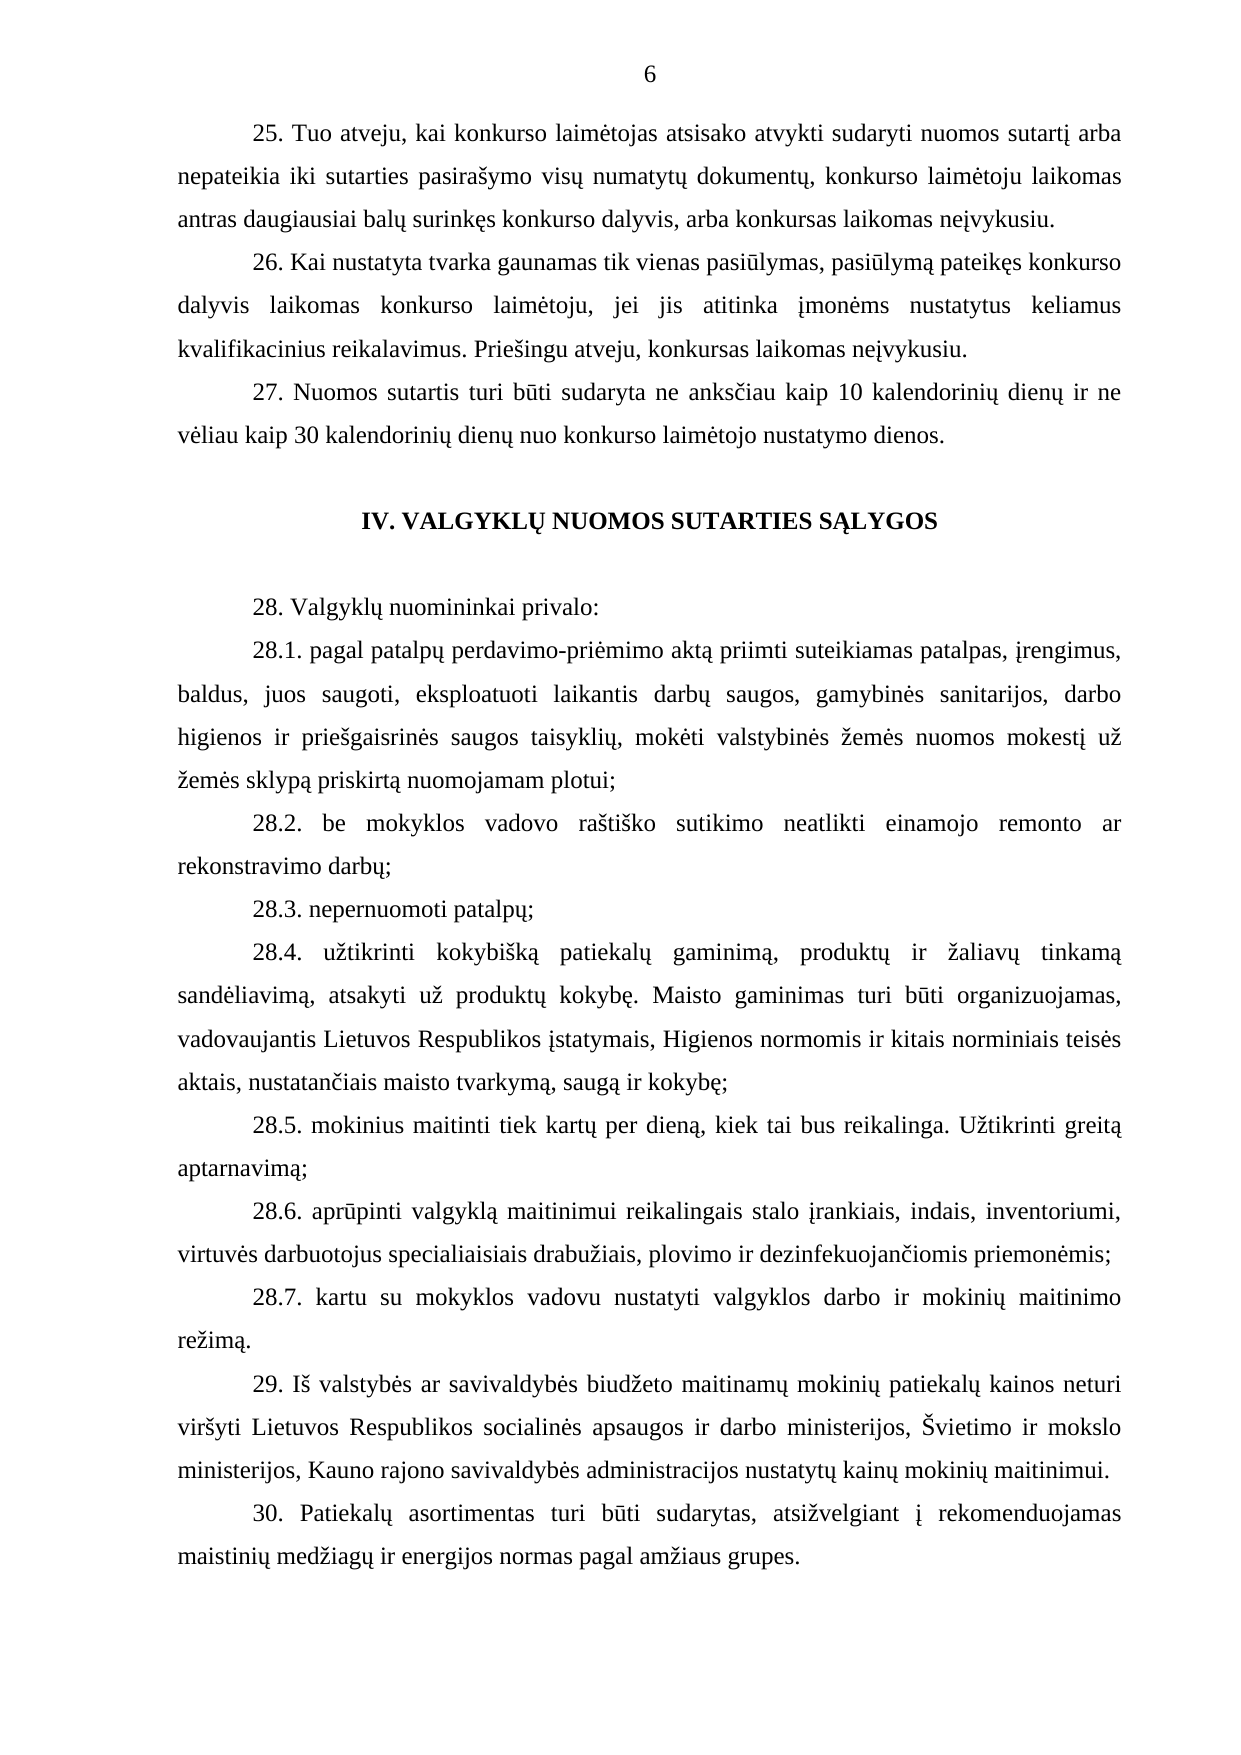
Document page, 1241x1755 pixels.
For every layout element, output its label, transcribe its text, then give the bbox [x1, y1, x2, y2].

text 28.5. mokinius maitinti tiek kartų per dieną, kiek tai bus reikalinga. Užtikrinti greitą aptarnavimą; [177, 1110, 1122, 1182]
text IV. VALGYKLŲ NUOMOS SUTARTIES SĄLYGOS [177, 506, 1122, 535]
text 28.6. aprūpinti valgyklą maitinimui reikalingais stalo įrankiais, indais, inventoriumi, virtuvės darbuotojus specialiaisiais drabužiais, plovimo ir dezinfekuojančiomis priemonėmis; [177, 1196, 1122, 1268]
text 28.2. be mokyklos vadovo raštiško sutikimo neatlikti einamojo remonto ar rekonstravimo darbų; [177, 808, 1122, 880]
text 29. Iš valstybės ar savivaldybės biudžeto maitinamų mokinių patiekalų kainos neturi viršyti Lietuvos Respublikos socialinės apsaugos ir darbo ministerijos, Švietimo ir mokslo ministerijos, Kauno rajono savivaldybės administracijos nustatytų kainų mokinių maitinimui. [177, 1369, 1122, 1484]
text 25. Tuo atveju, kai konkurso laimėtojas atsisako atvykti sudaryti nuomos sutartį arba nepateikia iki sutarties pasirašymo visų numatytų dokumentų, konkurso laimėtoju laikomas antras daugiausiai balų surinkęs konkurso dalyvis, arba konkursas laikomas neįvykusiu. [177, 118, 1122, 233]
text 28.7. kartu su mokyklos vadovu nustatyti valgyklos darbo ir mokinių maitinimo režimą. [177, 1282, 1122, 1354]
text 30. Patiekalų asortimentas turi būti sudarytas, atsižvelgiant į rekomenduojamas maistinių medžiagų ir energijos normas pagal amžiaus grupes. [177, 1498, 1122, 1570]
text 26. Kai nustatyta tvarka gaunamas tik vienas pasiūlymas, pasiūlymą pateikęs konkurso dalyvis laikomas konkurso laimėtoju, jei jis atitinka įmonėms nustatytus keliamus kvalifikacinius reikalavimus. Priešingu atveju, konkursas laikomas neįvykusiu. [177, 247, 1122, 362]
text 28.3. nepernuomoti patalpų; [177, 894, 1122, 923]
text 28.1. pagal patalpų perdavimo-priėmimo aktą priimti suteikiamas patalpas, įrengimus, baldus, juos saugoti, eksploatuoti laikantis darbų saugos, gamybinės sanitarijos, darbo higienos ir priešgaisrinės saugos taisyklių, mokėti valstybinės žemės nuomos mokestį už žemės sklypą priskirtą nuomojamam plotui; [177, 636, 1122, 794]
text 28. Valgyklų nuomininkai privalo: [177, 592, 1122, 621]
text 27. Nuomos sutartis turi būti sudaryta ne anksčiau kaip 10 kalendorinių dienų ir ne vėliau kaip 30 kalendorinių dienų nuo konkurso laimėtojo nustatymo dienos. [177, 377, 1122, 449]
text 28.4. užtikrinti kokybišką patiekalų gaminimą, produktų ir žaliavų tinkamą sandėliavimą, atsakyti už produktų kokybę. Maisto gaminimas turi būti organizuojamas, vadovaujantis Lietuvos Respublikos įstatymais, Higienos normomis ir kitais norminiais teisės aktais, nustatančiais maisto tvarkymą, saugą ir kokybę; [177, 937, 1122, 1096]
